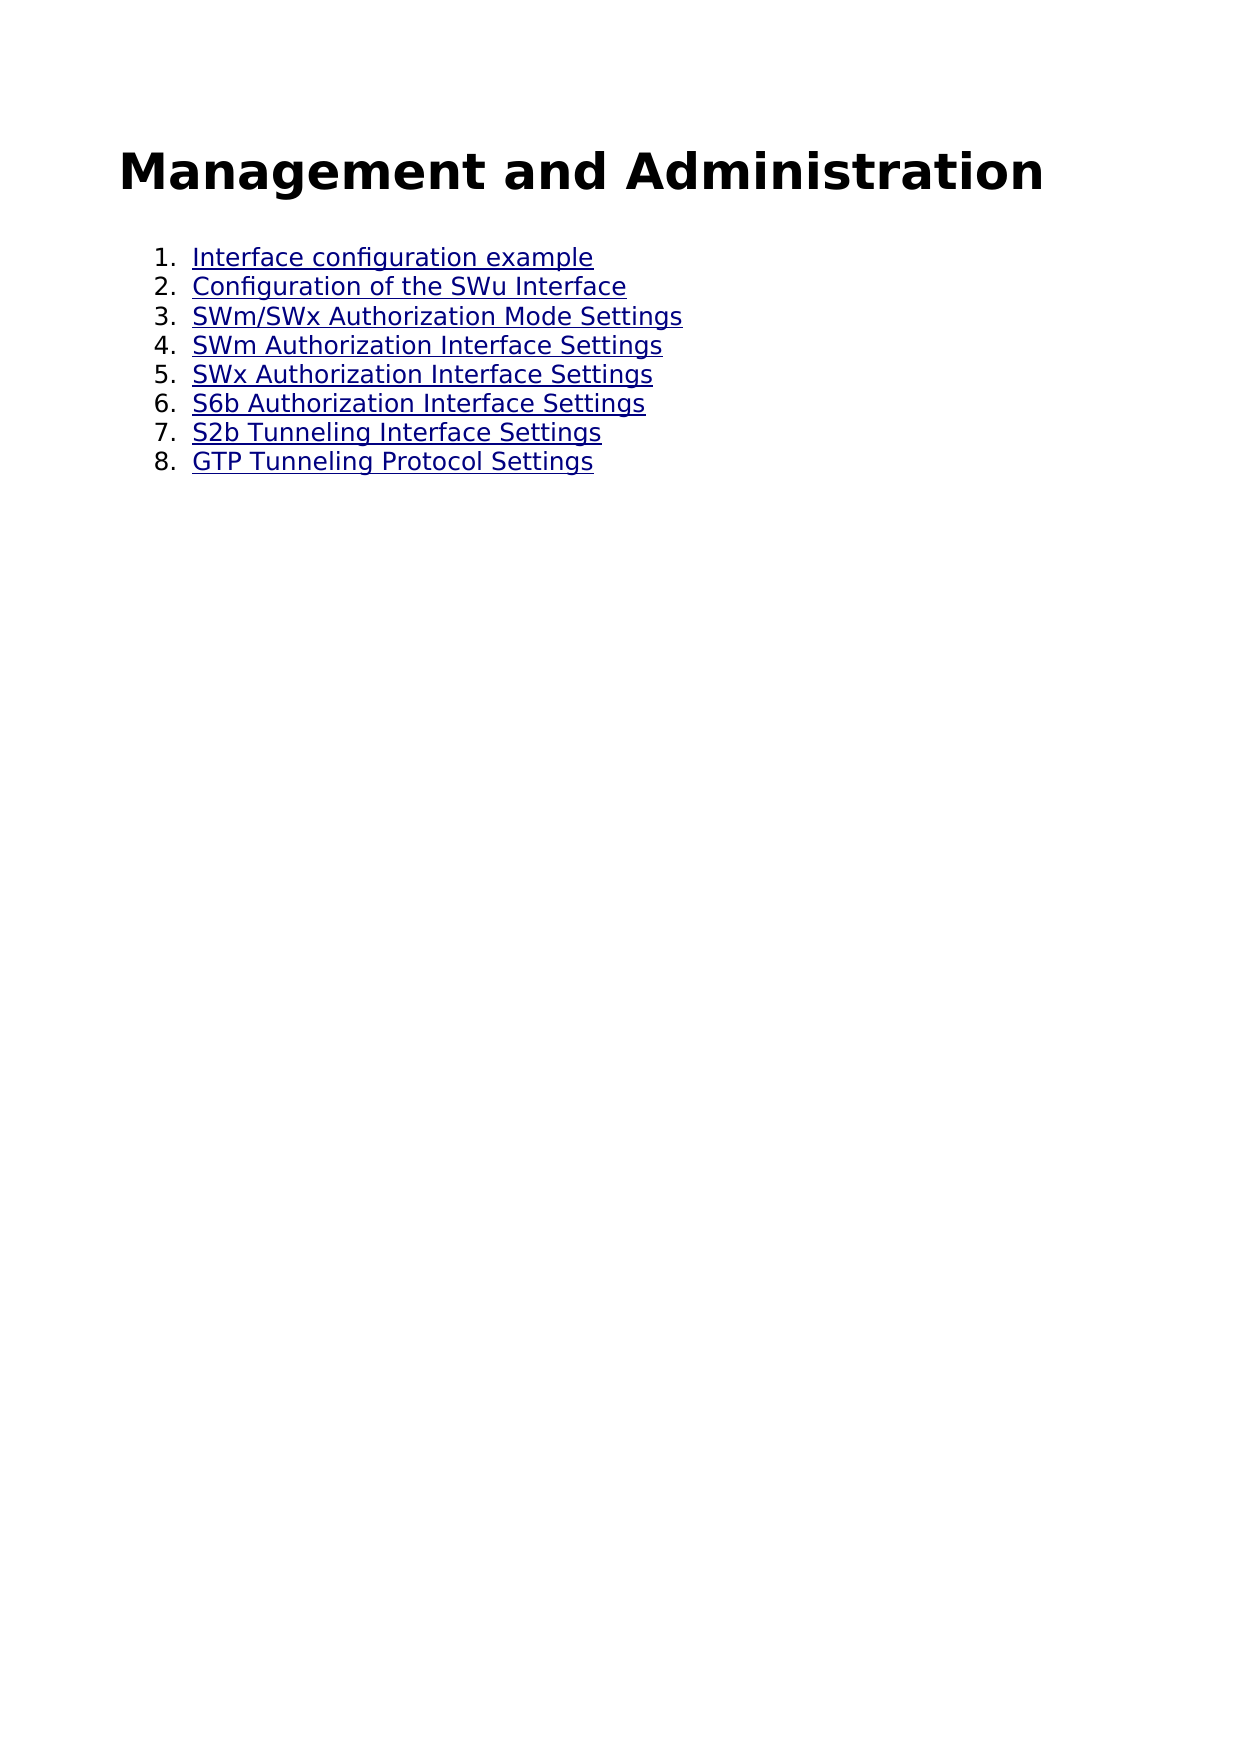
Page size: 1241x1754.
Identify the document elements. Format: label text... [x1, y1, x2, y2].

list GTP Tunneling Protocol Settings [177, 447, 1122, 477]
list Interface configuration example [177, 243, 1122, 272]
list SWm Authorization Interface Settings [177, 331, 1122, 360]
list Configuration of the SWu Interface [177, 272, 1122, 302]
list SWx Authorization Interface Settings [177, 360, 1122, 389]
list S6b Authorization Interface Settings [177, 389, 1122, 418]
list SWm/SWx Authorization Mode Settings [177, 302, 1122, 331]
list S2b Tunneling Interface Settings [177, 418, 1122, 447]
subtitle Management and Administration [118, 143, 1122, 201]
